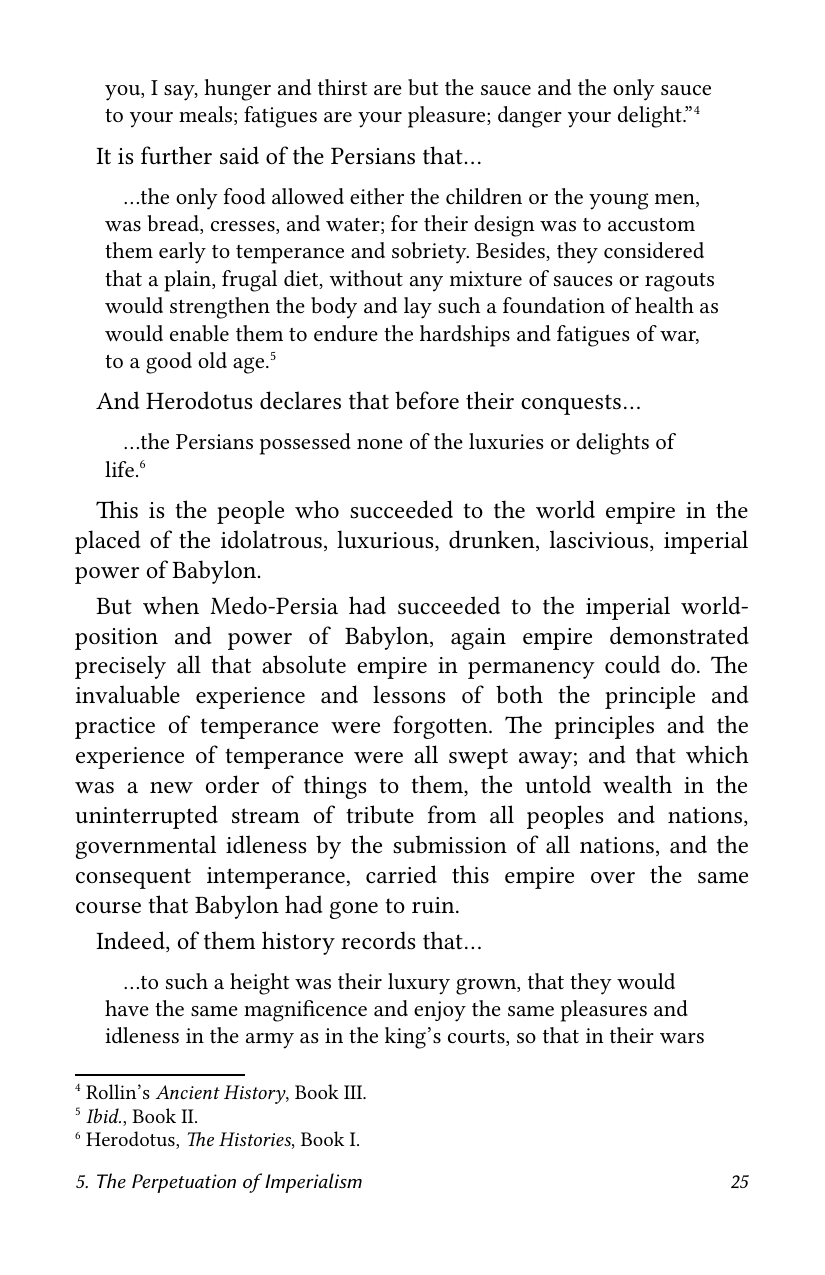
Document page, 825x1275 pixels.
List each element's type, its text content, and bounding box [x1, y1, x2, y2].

text Indeed, of them history records that... [75, 927, 750, 955]
text ...the only food allowed either the children or the young men, was bread, cresses, and water; for their design was to accustom them early to temperance and sobriety. Besides, they considered that a plain, frugal diet, without any mixture of sauces or ragouts would strengthen the body and lay such a foundation of health as would enable them to endure the hardships and fatigues of war, to a good old age. [105, 184, 720, 374]
text Rollin’s Ancient History, Book III. [75, 1081, 750, 1104]
text you, I say, hunger and thirst are but the sauce and the only sauce to your meals; fatigues are your pleasure; danger your delight.” [105, 75, 720, 128]
text But when Medo-Persia had succeeded to the imperial world-position and power of Babylon, again empire demonstrated precisely all that absolute empire in permanency could do. The invaluable experience and lessons of both the principle and practice of temperance were forgotten. The principles and the experience of temperance were all swept away; and that which was a new order of things to them, the untold wealth in the uninterrupted stream of tribute from all peoples and nations, governmental idleness by the submission of all nations, and the consequent intemperance, carried this empire over the same course that Babylon had gone to ruin. [75, 592, 750, 919]
text It is further said of the Persians that... [75, 142, 750, 170]
text This is the people who succeeded to the world empire in the placed of the idolatrous, luxurious, drunken, lascivious, imperial power of Babylon. [75, 496, 750, 584]
text And Herodotus declares that before their conquests... [75, 387, 750, 416]
text Herodotus, The Histories, Book I. [75, 1128, 750, 1152]
text Ibid., Book II. [75, 1104, 750, 1128]
text ...the Persians possessed none of the luxuries or delights of life. [105, 429, 720, 483]
text ...to such a height was their luxury grown, that they would have the same magnificence and enjoy the same pleasures and idleness in the army as in the king’s courts, so that in their wars [105, 968, 720, 1049]
